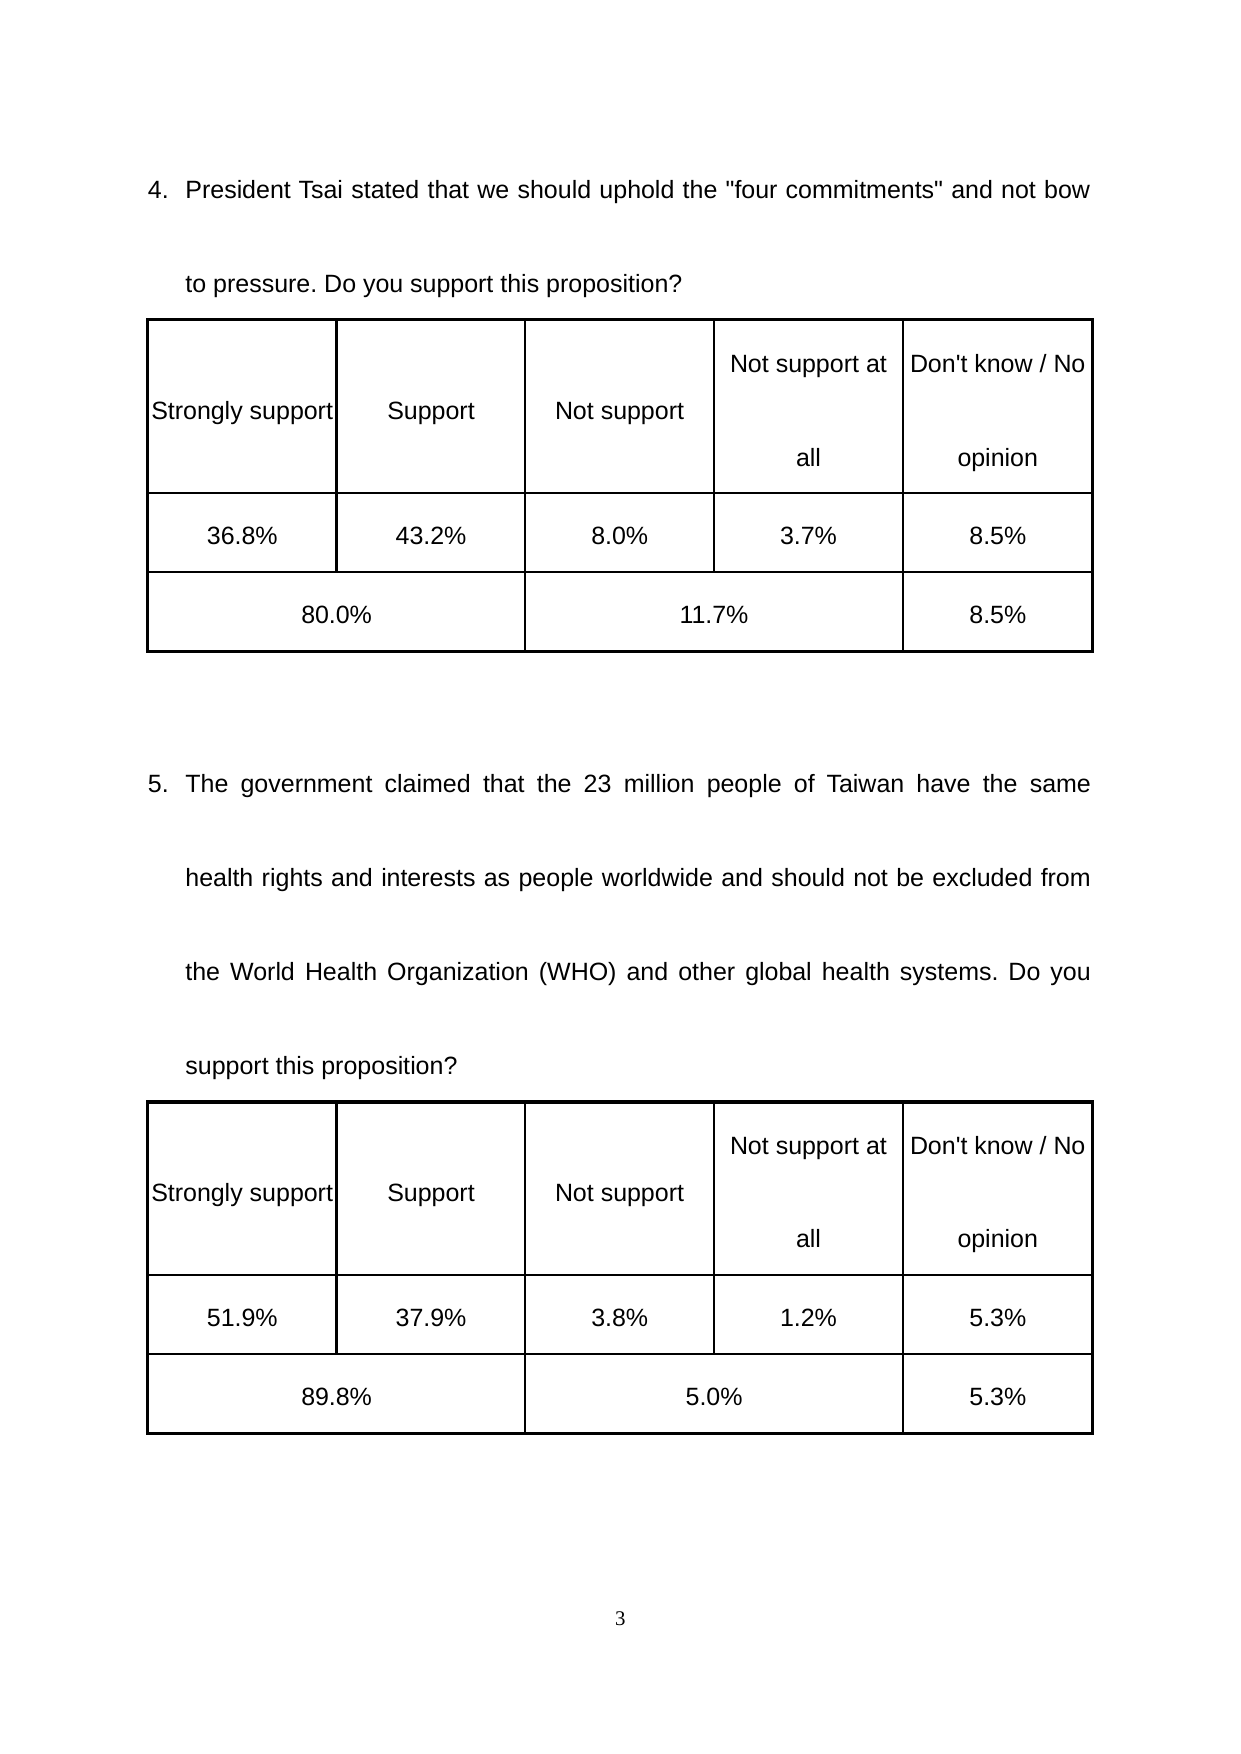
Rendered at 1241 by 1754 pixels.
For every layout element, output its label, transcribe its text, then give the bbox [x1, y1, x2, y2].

table_cell 3.7% [715, 494, 902, 571]
table_cell 80.0% [149, 573, 524, 650]
table_cell 8.5% [904, 494, 1091, 571]
table_cell 51.9% [149, 1276, 335, 1353]
table_header Support [338, 1104, 524, 1274]
table_cell 3.8% [526, 1276, 713, 1353]
table_cell 5.0% [526, 1355, 902, 1432]
table_cell 8.0% [526, 494, 713, 571]
table_cell 8.5% [904, 573, 1091, 650]
table_header Not support at all [715, 1104, 902, 1274]
table_cell 1.2% [715, 1276, 902, 1353]
table_header Not support [526, 321, 713, 492]
list President Tsai stated that we should uphold the "four commitments" and not bow to pressure. Do you support this proposition? [148, 148, 1092, 304]
table_cell 5.3% [904, 1276, 1091, 1353]
table_cell 89.8% [149, 1355, 524, 1432]
table_header Don't know / No opinion [904, 1104, 1091, 1274]
table_header Not support at all [715, 321, 902, 492]
table_header Don't know / No opinion [904, 321, 1091, 492]
table_header Not support [526, 1104, 713, 1274]
table_header Strongly support [149, 321, 335, 492]
table_cell 5.3% [904, 1355, 1091, 1432]
table_cell 37.9% [338, 1276, 524, 1353]
table_cell 43.2% [338, 494, 524, 571]
table_cell 11.7% [526, 573, 902, 650]
table_header Strongly support [149, 1104, 335, 1274]
table_header Support [338, 321, 524, 492]
table_cell 36.8% [149, 494, 335, 571]
list The government claimed that the 23 million people of Taiwan have the same health rights and interests as people worldwide and should not be excluded from the World Health Organization (WHO) and other global health systems. Do you support this proposition? [148, 742, 1092, 1086]
